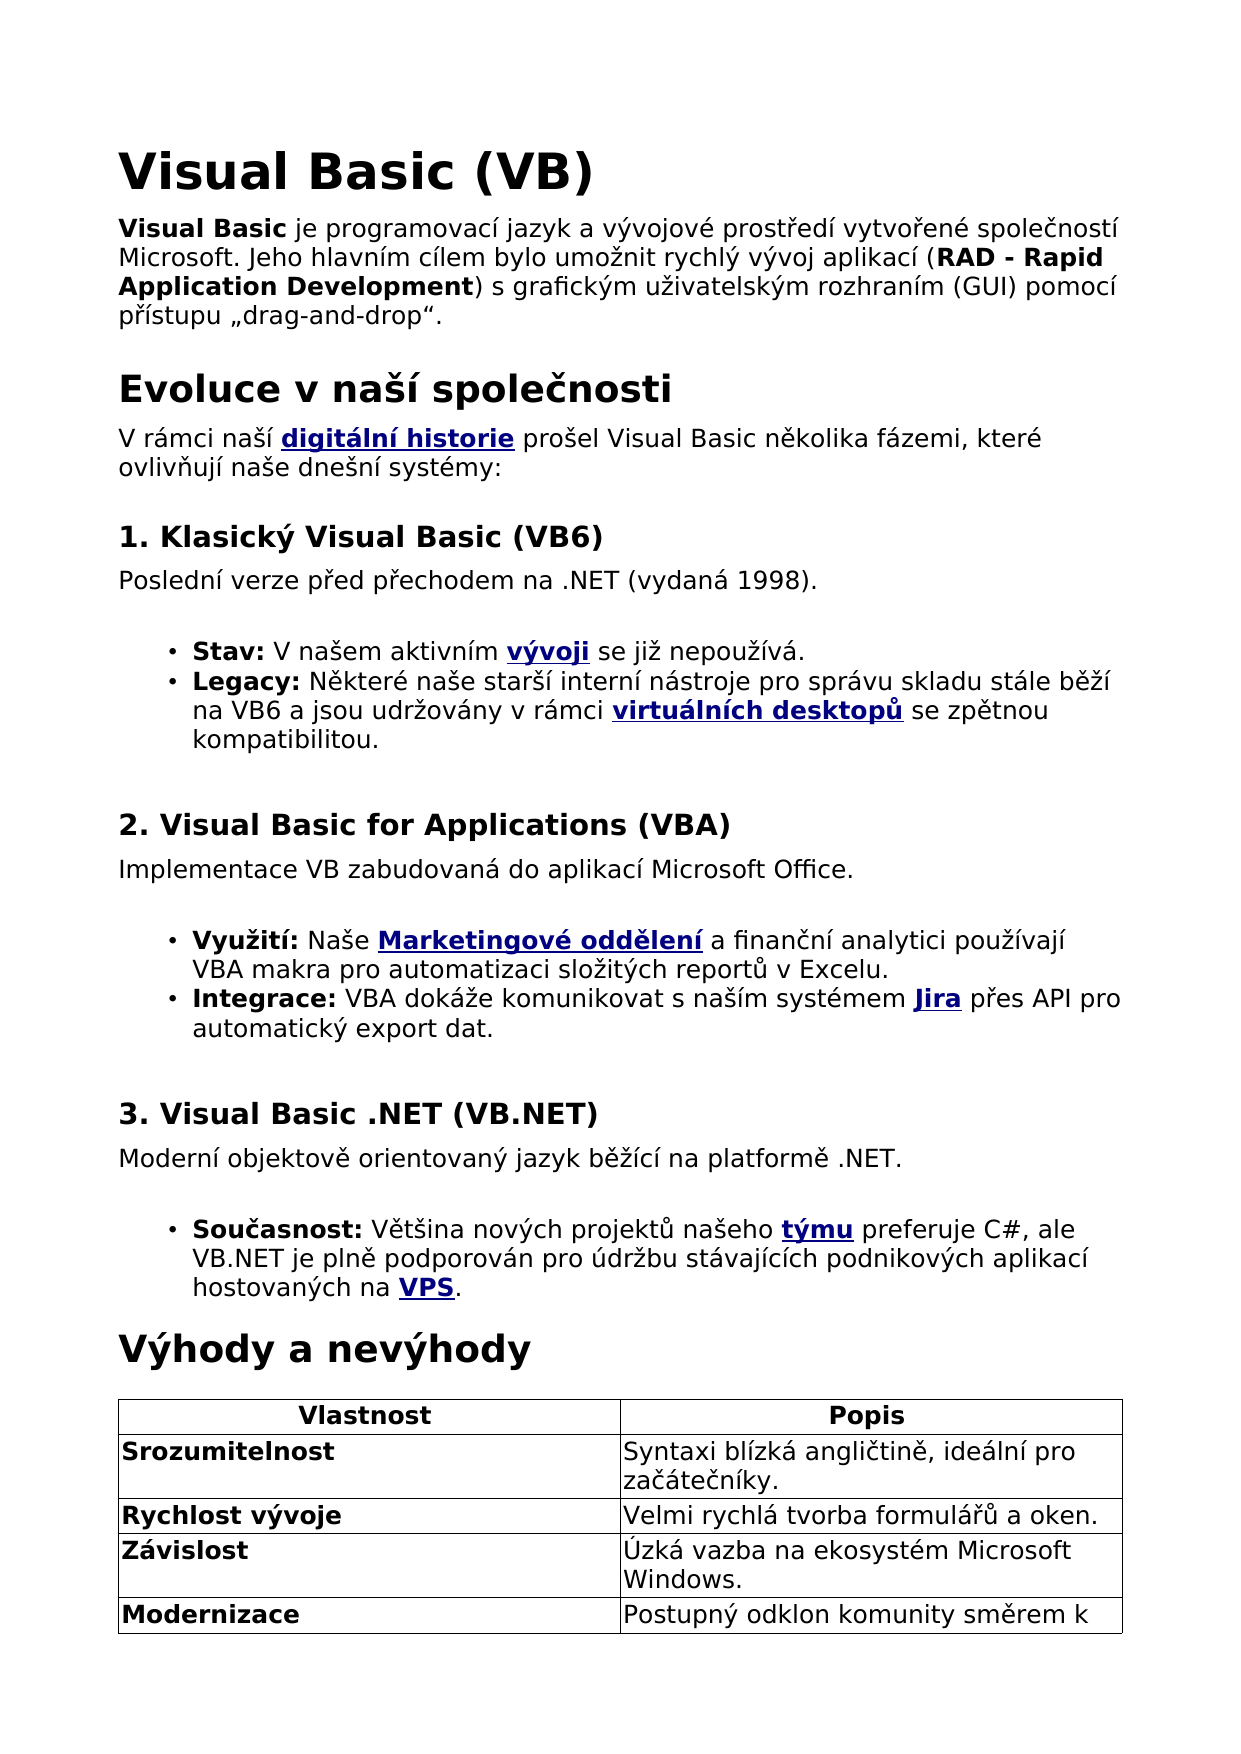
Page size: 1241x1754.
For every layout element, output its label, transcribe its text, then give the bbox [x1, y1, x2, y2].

text Poslední verze před přechodem na .NET (vydaná 1998). [118, 566, 1122, 596]
subtitle 1. Klasický Visual Basic (VB6) [118, 520, 1122, 554]
subtitle Výhody a nevýhody [118, 1328, 1122, 1371]
table_cell Rychlost vývoje [119, 1499, 620, 1533]
subtitle 2. Visual Basic for Applications (VBA) [118, 809, 1122, 843]
table_header Vlastnost [119, 1400, 620, 1434]
text V rámci naší digitální historie prošel Visual Basic několika fázemi, které ovlivňují naše dnešní systémy: [118, 424, 1122, 482]
subtitle 3. Visual Basic .NET (VB.NET) [118, 1097, 1122, 1131]
list Využití: Naše Marketingové oddělení a finanční analytici používají VBA makra pro automatizaci složitých reportů v Excelu. [177, 926, 1122, 985]
table_header Popis [621, 1400, 1122, 1434]
subtitle Visual Basic (VB) [118, 143, 1122, 201]
list Legacy: Některé naše starší interní nástroje pro správu skladu stále běží na VB6 a jsou udržovány v rámci virtuálních desktopů se zpětnou kompatibilitou. [177, 667, 1122, 754]
subtitle Evoluce v naší společnosti [118, 368, 1122, 412]
text Implementace VB zabudovaná do aplikací Microsoft Office. [118, 855, 1122, 884]
table_cell Závislost [119, 1534, 620, 1597]
list Integrace: VBA dokáže komunikovat s naším systémem Jira přes API pro automatický export dat. [177, 985, 1122, 1043]
table_cell Srozumitelnost [119, 1435, 620, 1498]
table_cell Modernizace [119, 1598, 620, 1632]
text Visual Basic je programovací jazyk a vývojové prostředí vytvořené společností Microsoft. Jeho hlavním cílem bylo umožnit rychlý vývoj aplikací (RAD - Rapid Application Development) s grafickým uživatelským rozhraním (GUI) pomocí přístupu „drag-and-drop“. [118, 214, 1122, 331]
table_cell Úzká vazba na ekosystém Microsoft Windows. [621, 1534, 1122, 1597]
list Stav: V našem aktivním vývoji se již nepoužívá. [177, 638, 1122, 667]
table_cell Syntaxi blízká angličtině, ideální pro začátečníky. [621, 1435, 1122, 1498]
text Moderní objektově orientovaný jazyk běžící na platformě .NET. [118, 1144, 1122, 1173]
table_cell Velmi rychlá tvorba formulářů a oken. [621, 1499, 1122, 1533]
list Současnost: Většina nových projektů našeho týmu preferuje C#, ale VB.NET je plně podporován pro údržbu stávajících podnikových aplikací hostovaných na VPS. [177, 1215, 1122, 1303]
table_cell Postupný odklon komunity směrem k [621, 1598, 1122, 1632]
